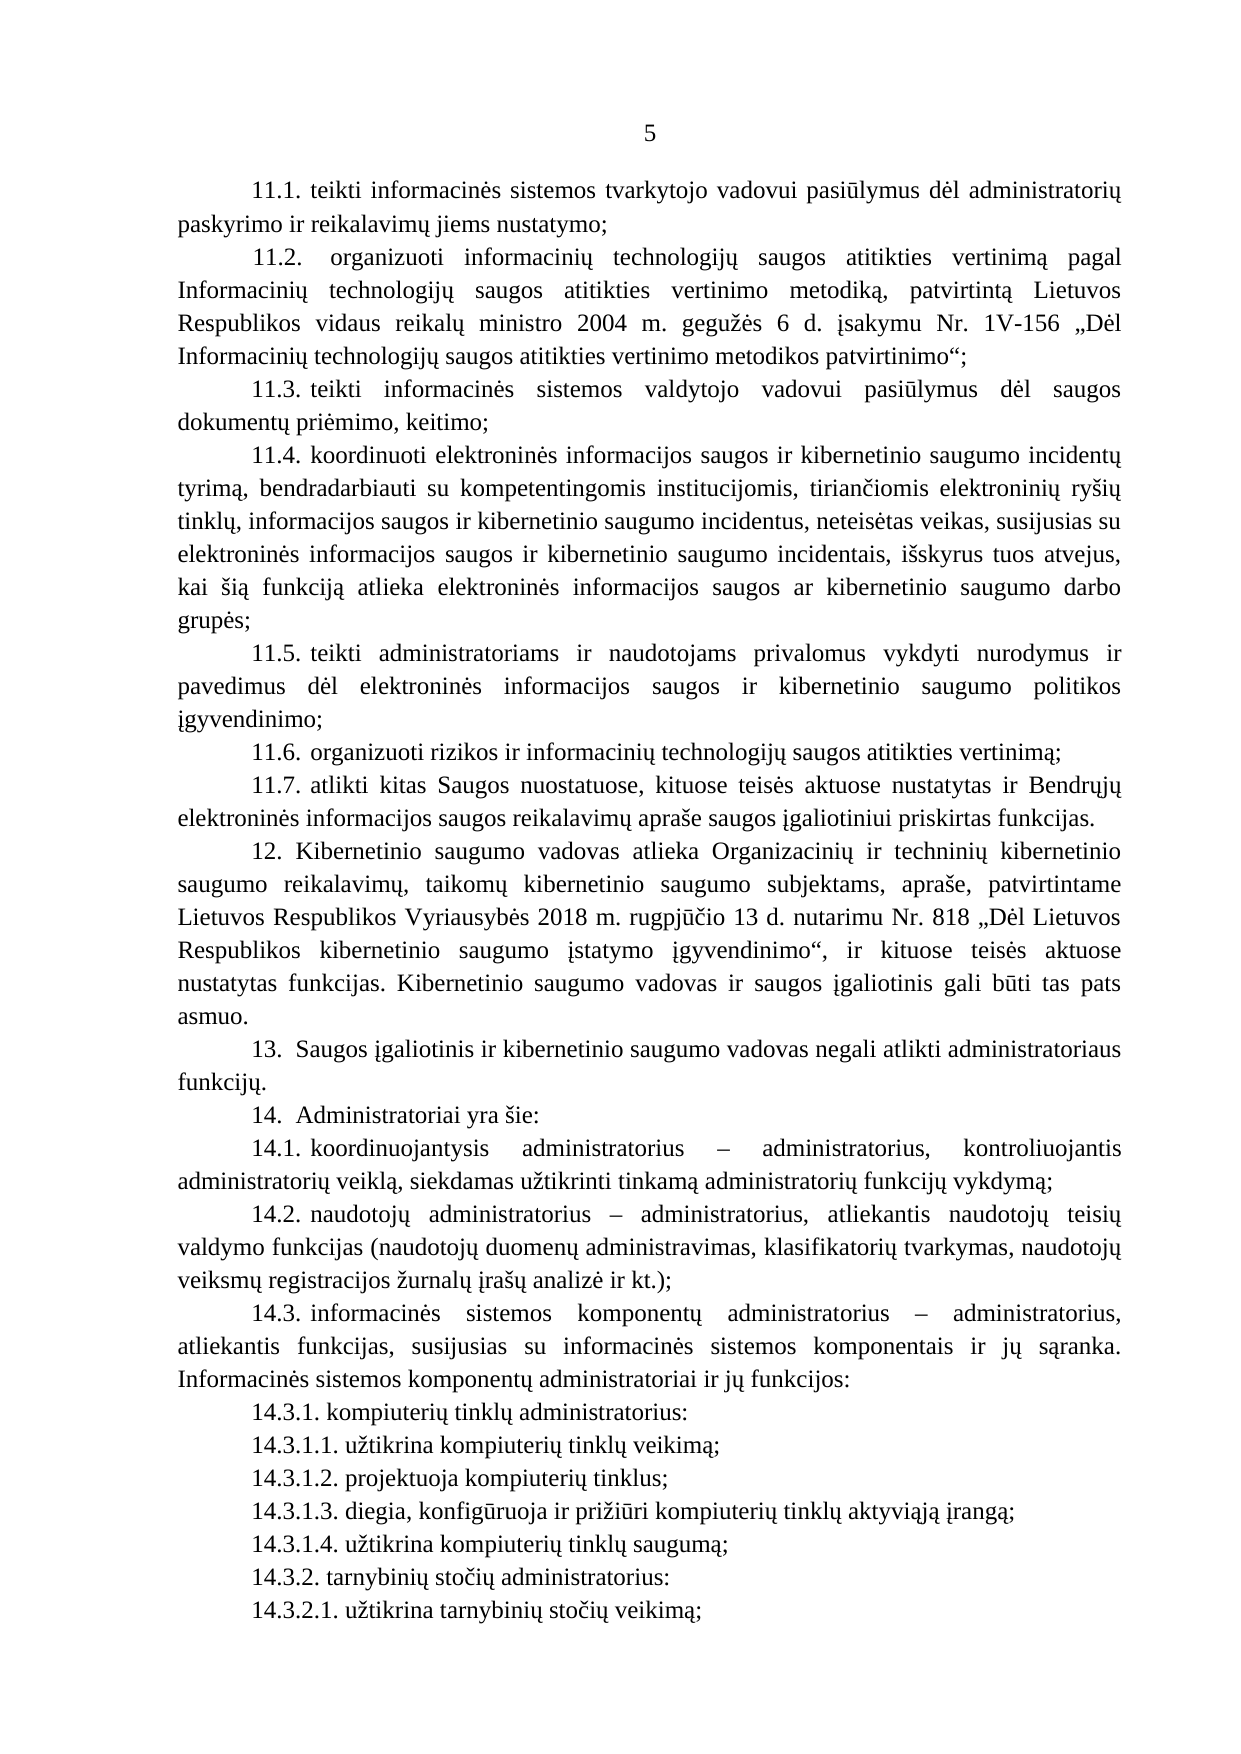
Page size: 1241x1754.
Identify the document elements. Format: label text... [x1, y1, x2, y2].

text 11.3. teikti informacinės sistemos valdytojo vadovui pasiūlymus dėl saugos dokumentų priėmimo, keitimo; [177, 374, 1122, 436]
text 11.4. koordinuoti elektroninės informacijos saugos ir kibernetinio saugumo incidentų tyrimą, bendradarbiauti su kompetentingomis institucijomis, tiriančiomis elektroninių ryšių tinklų, informacijos saugos ir kibernetinio saugumo incidentus, neteisėtas veikas, susijusias su elektroninės informacijos saugos ir kibernetinio saugumo incidentais, išskyrus tuos atvejus, kai šią funkciją atlieka elektroninės informacijos saugos ar kibernetinio saugumo darbo grupės; [177, 440, 1122, 634]
text 14.3.1.4. užtikrina kompiuterių tinklų saugumą; [177, 1529, 1122, 1558]
text 11.7. atlikti kitas Saugos nuostatuose, kituose teisės aktuose nustatytas ir Bendrųjų elektroninės informacijos saugos reikalavimų apraše saugos įgaliotiniui priskirtas funkcijas. [177, 770, 1122, 832]
text 11.6. organizuoti rizikos ir informacinių technologijų saugos atitikties vertinimą; [177, 737, 1122, 766]
text 14.3.1.3. diegia, konfigūruoja ir prižiūri kompiuterių tinklų aktyviąją įrangą; [177, 1496, 1122, 1525]
text 14.1. koordinuojantysis administratorius – administratorius, kontroliuojantis administratorių veiklą, siekdamas užtikrinti tinkamą administratorių funkcijų vykdymą; [177, 1133, 1122, 1195]
text 14.2. naudotojų administratorius – administratorius, atliekantis naudotojų teisių valdymo funkcijas (naudotojų duomenų administravimas, klasifikatorių tvarkymas, naudotojų veiksmų registracijos žurnalų įrašų analizė ir kt.); [177, 1199, 1122, 1294]
text 11.5. teikti administratoriams ir naudotojams privalomus vykdyti nurodymus ir pavedimus dėl elektroninės informacijos saugos ir kibernetinio saugumo politikos įgyvendinimo; [177, 638, 1122, 733]
text 11.1. teikti informacinės sistemos tvarkytojo vadovui pasiūlymus dėl administratorių paskyrimo ir reikalavimų jiems nustatymo; [177, 176, 1122, 237]
text 14.3.1.2. projektuoja kompiuterių tinklus; [177, 1463, 1122, 1492]
text 14.3. informacinės sistemos komponentų administratorius – administratorius, atliekantis funkcijas, susijusias su informacinės sistemos komponentais ir jų sąranka. Informacinės sistemos komponentų administratoriai ir jų funkcijos: [177, 1298, 1122, 1393]
text 13. Saugos įgaliotinis ir kibernetinio saugumo vadovas negali atlikti administratoriaus funkcijų. [177, 1034, 1122, 1096]
text 14.3.2. tarnybinių stočių administratorius: [177, 1562, 1122, 1591]
text 14. Administratoriai yra šie: [177, 1100, 1122, 1129]
text 14.3.2.1. užtikrina tarnybinių stočių veikimą; [177, 1596, 1122, 1624]
text 11.2. organizuoti informacinių technologijų saugos atitikties vertinimą pagal Informacinių technologijų saugos atitikties vertinimo metodiką, patvirtintą Lietuvos Respublikos vidaus reikalų ministro 2004 m. gegužės 6 d. įsakymu Nr. 1V-156 „Dėl Informacinių technologijų saugos atitikties vertinimo metodikos patvirtinimo“; [177, 242, 1122, 369]
text 14.3.1.1. užtikrina kompiuterių tinklų veikimą; [177, 1430, 1122, 1459]
text 14.3.1. kompiuterių tinklų administratorius: [177, 1397, 1122, 1426]
text 12. Kibernetinio saugumo vadovas atlieka Organizacinių ir techninių kibernetinio saugumo reikalavimų, taikomų kibernetinio saugumo subjektams, apraše, patvirtintame Lietuvos Respublikos Vyriausybės 2018 m. rugpjūčio 13 d. nutarimu Nr. 818 „Dėl Lietuvos Respublikos kibernetinio saugumo įstatymo įgyvendinimo“, ir kituose teisės aktuose nustatytas funkcijas. Kibernetinio saugumo vadovas ir saugos įgaliotinis gali būti tas pats asmuo. [177, 836, 1122, 1030]
